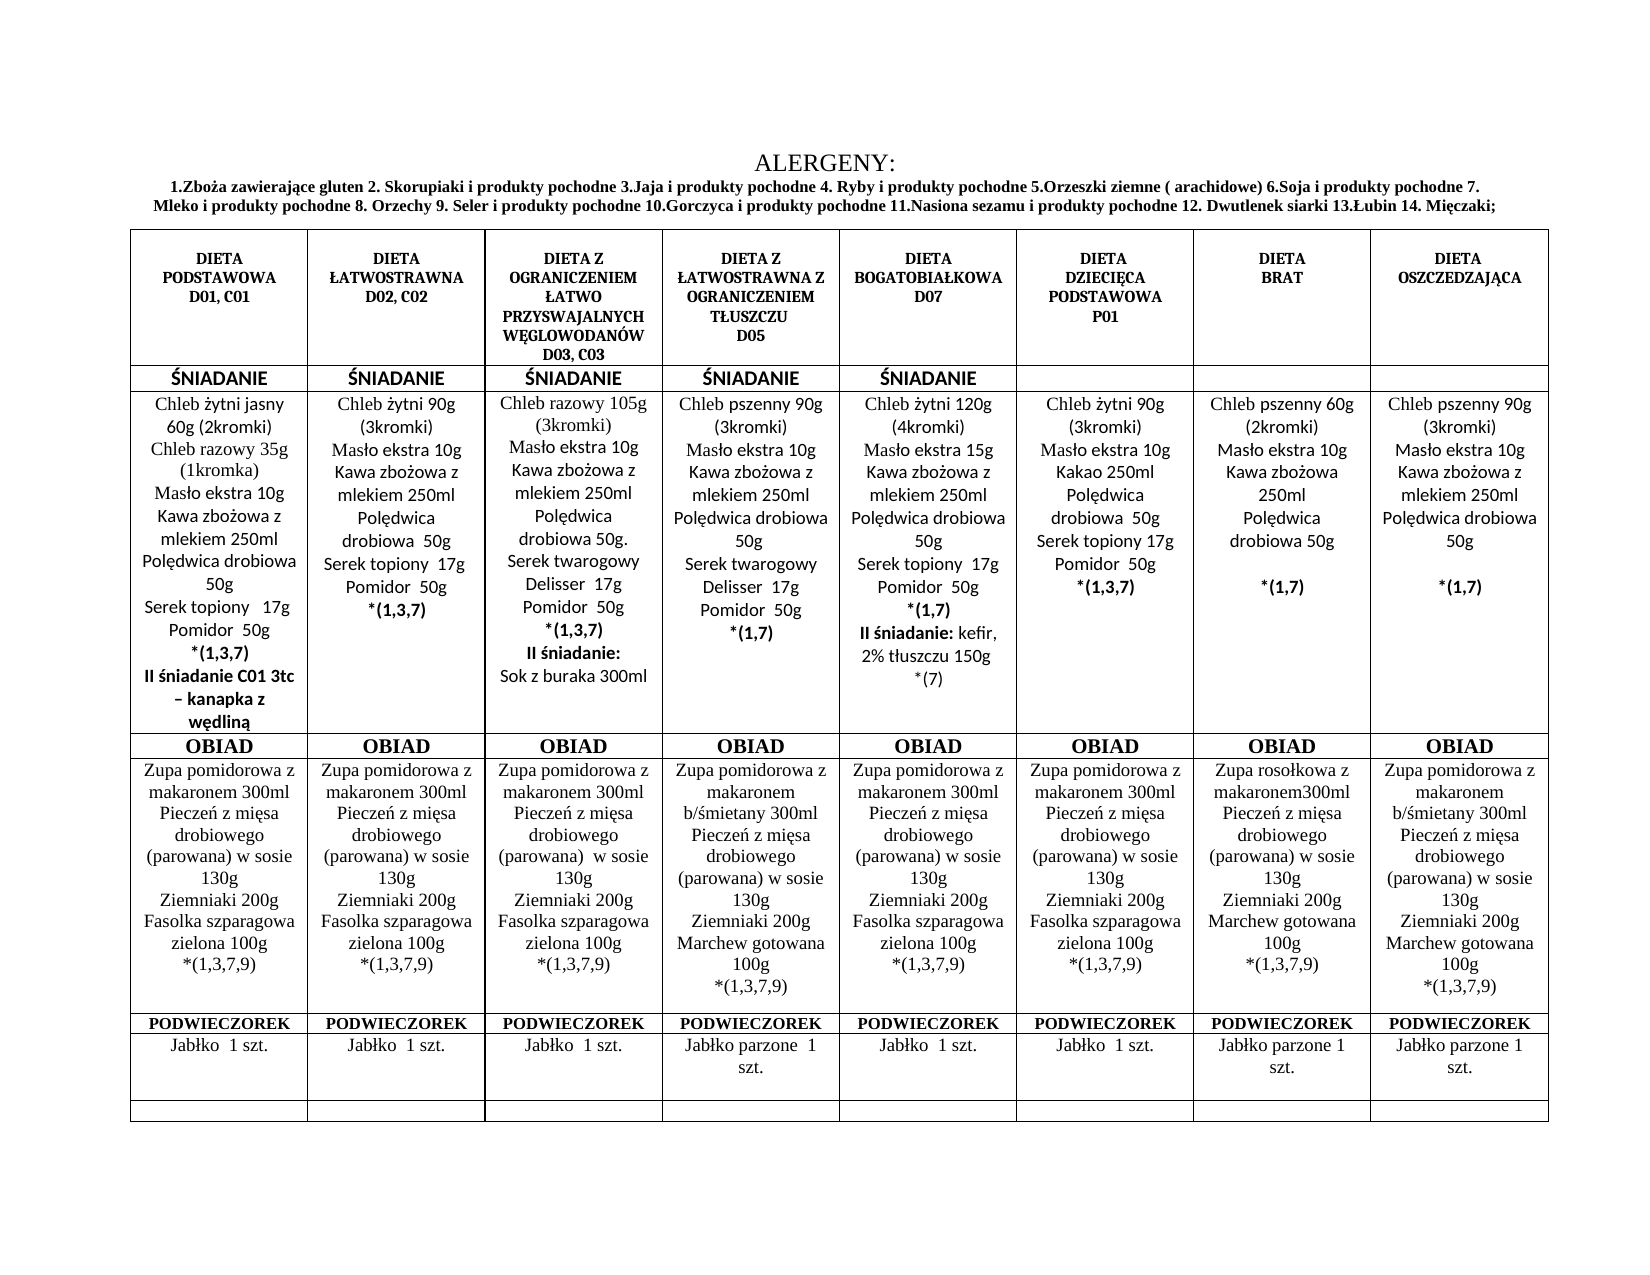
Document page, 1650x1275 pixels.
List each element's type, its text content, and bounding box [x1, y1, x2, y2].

table_header DIETA DZIECIĘCA PODSTAWOWA P01 [1017, 230, 1193, 364]
table_cell Jabłko 1 szt. [308, 1034, 484, 1100]
table_header DIETA ŁATWOSTRAWNA D02, C02 [308, 230, 484, 364]
table_cell [1194, 1101, 1205, 1121]
table_header DIETA BRAT [1194, 230, 1370, 364]
table_cell OBIAD [1371, 734, 1382, 758]
table_header DIETA Z OGRANICZENIEM ŁATWO PRZYSWAJALNYCH WĘGLOWODANÓW D03, C03 [486, 230, 496, 364]
table_cell Zupa pomidorowa z makaronem 300ml Pieczeń z mięsa drobiowego (parowana) w sosie 130g Ziemniaki 200g Fasolka szparagowa zielona 100g *(1,3,7,9) [131, 759, 307, 1013]
table_cell OBIAD [1017, 734, 1028, 758]
table_cell Zupa pomidorowa z makaronem 300ml Pieczeń z mięsa drobiowego (parowana) w sosie 130g Ziemniaki 200g Fasolka szparagowa zielona 100g *(1,3,7,9) [1017, 759, 1193, 1013]
table_cell Jabłko parzone 1 szt. [828, 1034, 839, 1100]
table_header DIETA Z OGRANICZENIEM ŁATWO PRZYSWAJALNYCH WĘGLOWODANÓW D03, C03 [651, 230, 662, 364]
table_cell ŚNIADANIE [663, 366, 673, 391]
table_cell Chleb pszenny 90g (3kromki) Masło ekstra 10g Kawa zbożowa z mlekiem 250ml Polędwica drobiowa 50g *(1,7) [1371, 392, 1548, 733]
table_cell [1017, 366, 1028, 391]
table_cell ŚNIADANIE [828, 366, 839, 391]
table_cell ŚNIADANIE [474, 366, 484, 391]
table_cell Chleb żytni 90g (3kromki) Masło ekstra 10g Kawa zbożowa z mlekiem 250ml Polędwica drobiowa 50g Serek topiony 17g Pomidor 50g *(1,3,7) [308, 392, 484, 733]
table_cell OBIAD [651, 734, 662, 758]
table_cell Zupa rosołkowa z makaronem300ml Pieczeń z mięsa drobiowego (parowana) w sosie 130g Ziemniaki 200g Marchew gotowana 100g *(1,3,7,9) [1194, 759, 1370, 1013]
table_cell OBIAD [474, 734, 484, 758]
table_cell [1182, 366, 1193, 391]
table_cell Jabłko 1 szt. [1017, 1034, 1193, 1100]
table_cell Jabłko 1 szt. [486, 1034, 662, 1100]
table_cell Zupa pomidorowa z makaronem 300ml Pieczeń z mięsa drobiowego (parowana) w sosie 130g Ziemniaki 200g Fasolka szparagowa zielona 100g *(1,3,7,9) [840, 759, 1016, 1013]
table_cell Jabłko parzone 1 szt. [663, 1034, 673, 1100]
table_cell Jabłko parzone 1 szt. [1371, 1034, 1548, 1100]
table_cell OBIAD [840, 734, 851, 758]
table_cell Chleb pszenny 90g (3kromki) Masło ekstra 10g Kawa zbożowa z mlekiem 250ml Polędwica drobiowa 50g Serek twarogowy Delisser 17g Pomidor 50g *(1,7) [663, 392, 839, 733]
table_header DIETA Z ŁATWOSTRAWNA Z OGRANICZENIEM TŁUSZCZU D05 [828, 230, 839, 364]
table_cell OBIAD [131, 734, 142, 758]
table_cell [1371, 366, 1382, 391]
table_cell Chleb razowy 105g (3kromki) Masło ekstra 10g Kawa zbożowa z mlekiem 250ml Polędwica drobiowa 50g. Serek twarogowy Delisser 17g Pomidor 50g *(1,3,7) II śniadanie: Sok z buraka 300ml [486, 392, 662, 733]
table_cell [1538, 366, 1548, 391]
table_cell ŚNIADANIE [486, 366, 496, 391]
table_cell [1194, 366, 1205, 391]
table_cell OBIAD [486, 734, 496, 758]
table_cell Jabłko parzone 1 szt. [1194, 1034, 1370, 1100]
table_cell OBIAD [1006, 734, 1016, 758]
table_cell ŚNIADANIE [131, 366, 142, 391]
table_header DIETA OSZCZEDZAJĄCA [1371, 230, 1548, 364]
text ALERGENY: [148, 148, 1502, 176]
table_cell Chleb żytni 90g (3kromki) Masło ekstra 10g Kakao 250ml Polędwica drobiowa 50g Serek topiony 17g Pomidor 50g *(1,3,7) [1017, 392, 1193, 733]
table_cell OBIAD [297, 734, 307, 758]
table_cell ŚNIADANIE [1006, 366, 1016, 391]
table_header DIETA PODSTAWOWA D01, C01 [131, 230, 307, 364]
table_cell OBIAD [1182, 734, 1193, 758]
table_cell OBIAD [1538, 734, 1548, 758]
table_header DIETA Z ŁATWOSTRAWNA Z OGRANICZENIEM TŁUSZCZU D05 [663, 230, 673, 364]
table_cell OBIAD [308, 734, 319, 758]
table_cell Jabłko 1 szt. [131, 1034, 307, 1100]
table_cell Zupa pomidorowa z makaronem b/śmietany 300ml Pieczeń z mięsa drobiowego (parowana) w sosie 130g Ziemniaki 200g Marchew gotowana 100g *(1,3,7,9) [663, 759, 839, 1013]
table_cell [1359, 1101, 1370, 1121]
table_cell OBIAD [1194, 734, 1205, 758]
table_cell OBIAD [828, 734, 839, 758]
table_cell [1359, 366, 1370, 391]
text 1.Zboża zawierające gluten 2. Skorupiaki i produkty pochodne 3.Jaja i produkty pochodne 4. Ryby i produkty pochodne 5.Orzeszki ziemne ( arachidowe) 6.Soja i produkty pochodne 7. Mleko i produkty pochodne 8. Orzechy 9. Seler i produkty pochodne 10.Gorczyca i produkty pochodne 11.Nasiona sezamu i produkty pochodne 12. Dwutlenek siarki 13.Łubin 14. Mięczaki; [148, 176, 1502, 215]
table_cell Zupa pomidorowa z makaronem b/śmietany 300ml Pieczeń z mięsa drobiowego (parowana) w sosie 130g Ziemniaki 200g Marchew gotowana 100g *(1,3,7,9) [1371, 759, 1548, 1013]
table_cell ŚNIADANIE [297, 366, 307, 391]
table_cell ŚNIADANIE [651, 366, 662, 391]
table_cell ŚNIADANIE [308, 366, 319, 391]
table_cell Chleb pszenny 60g (2kromki) Masło ekstra 10g Kawa zbożowa 250ml Polędwica drobiowa 50g *(1,7) [1194, 392, 1370, 733]
table_cell OBIAD [1359, 734, 1370, 758]
table_cell Zupa pomidorowa z makaronem 300ml Pieczeń z mięsa drobiowego (parowana) w sosie 130g Ziemniaki 200g Fasolka szparagowa zielona 100g *(1,3,7,9) [308, 759, 484, 1013]
table_cell ŚNIADANIE [840, 366, 851, 391]
table_cell OBIAD [663, 734, 673, 758]
table_cell Chleb żytni 120g (4kromki) Masło ekstra 15g Kawa zbożowa z mlekiem 250ml Polędwica drobiowa 50g Serek topiony 17g Pomidor 50g *(1,7) II śniadanie: kefir, 2% tłuszczu 150g *(7) [840, 392, 1016, 733]
table_header DIETA BOGATOBIAŁKOWA D07 [840, 230, 1016, 364]
table_cell Jabłko 1 szt. [840, 1034, 1016, 1100]
